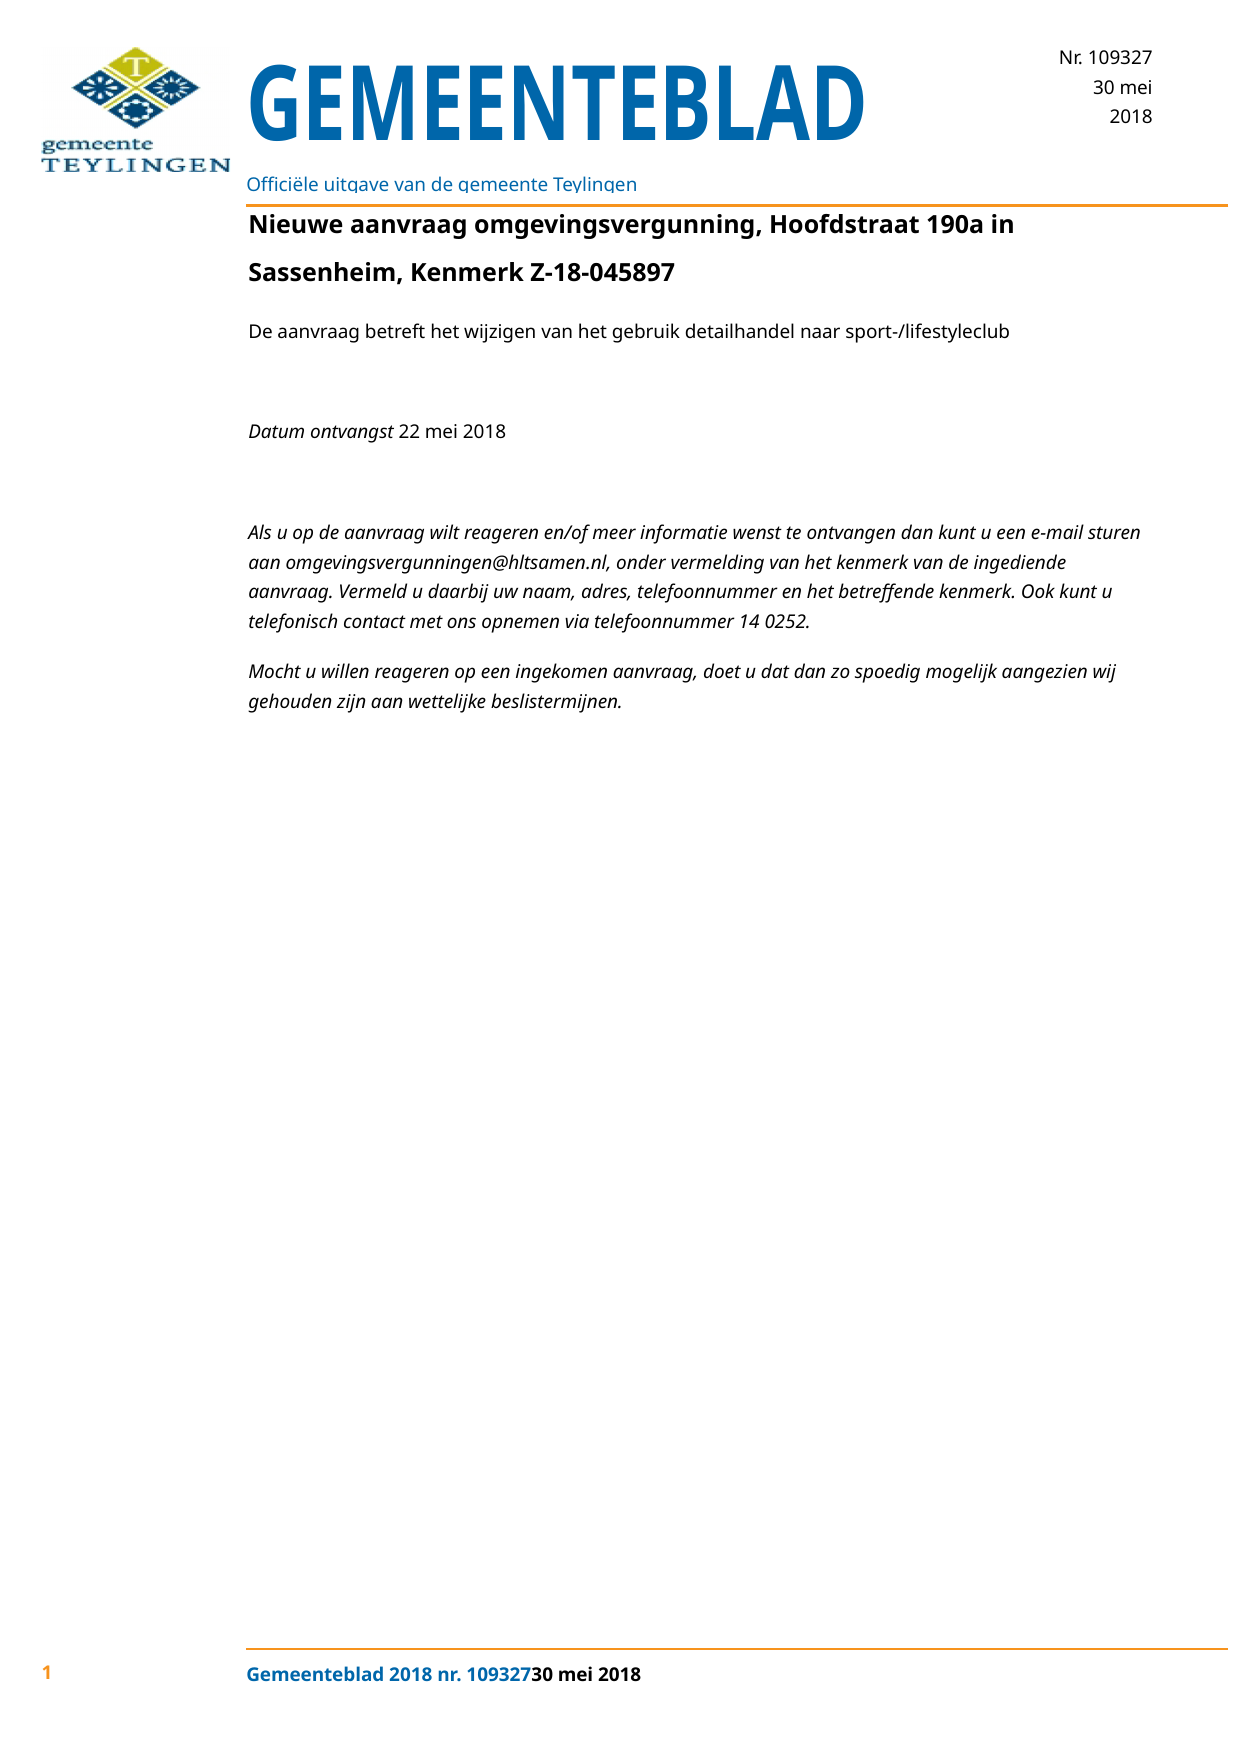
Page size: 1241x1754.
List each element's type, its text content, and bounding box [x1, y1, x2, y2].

text Mocht u willen reageren op een ingekomen aanvraag, doet u dat dan zo spoedig mogelijk aangezien wij gehouden zijn aan wettelijke beslistermijnen. [248, 659, 1152, 714]
text De aanvraag betreft het wijzigen van het gebruik detailhandel naar sport-/lifestyleclub [248, 318, 1152, 344]
text Als u op de aanvraag wilt reageren en/of meer informatie wenst te ontvangen dan kunt u een e-mail sturen aan omgevingsvergunningen@hltsamen.nl, onder vermelding van het kenmerk van de ingediende aanvraag. Vermeld u daarbij uw naam, adres, telefoonnummer en het betreffende kenmerk. Ook kunt u telefonisch contact met ons opnemen via telefoonnummer 14 0252. [248, 519, 1152, 634]
picture [41, 47, 231, 172]
text Datum ontvangst 22 mei 2018 [248, 419, 1152, 444]
text Nieuwe aanvraag omgevingsvergunning, Hoofdstraat 190a in Sassenheim, Kenmerk Z-18-045897 [248, 207, 1152, 288]
